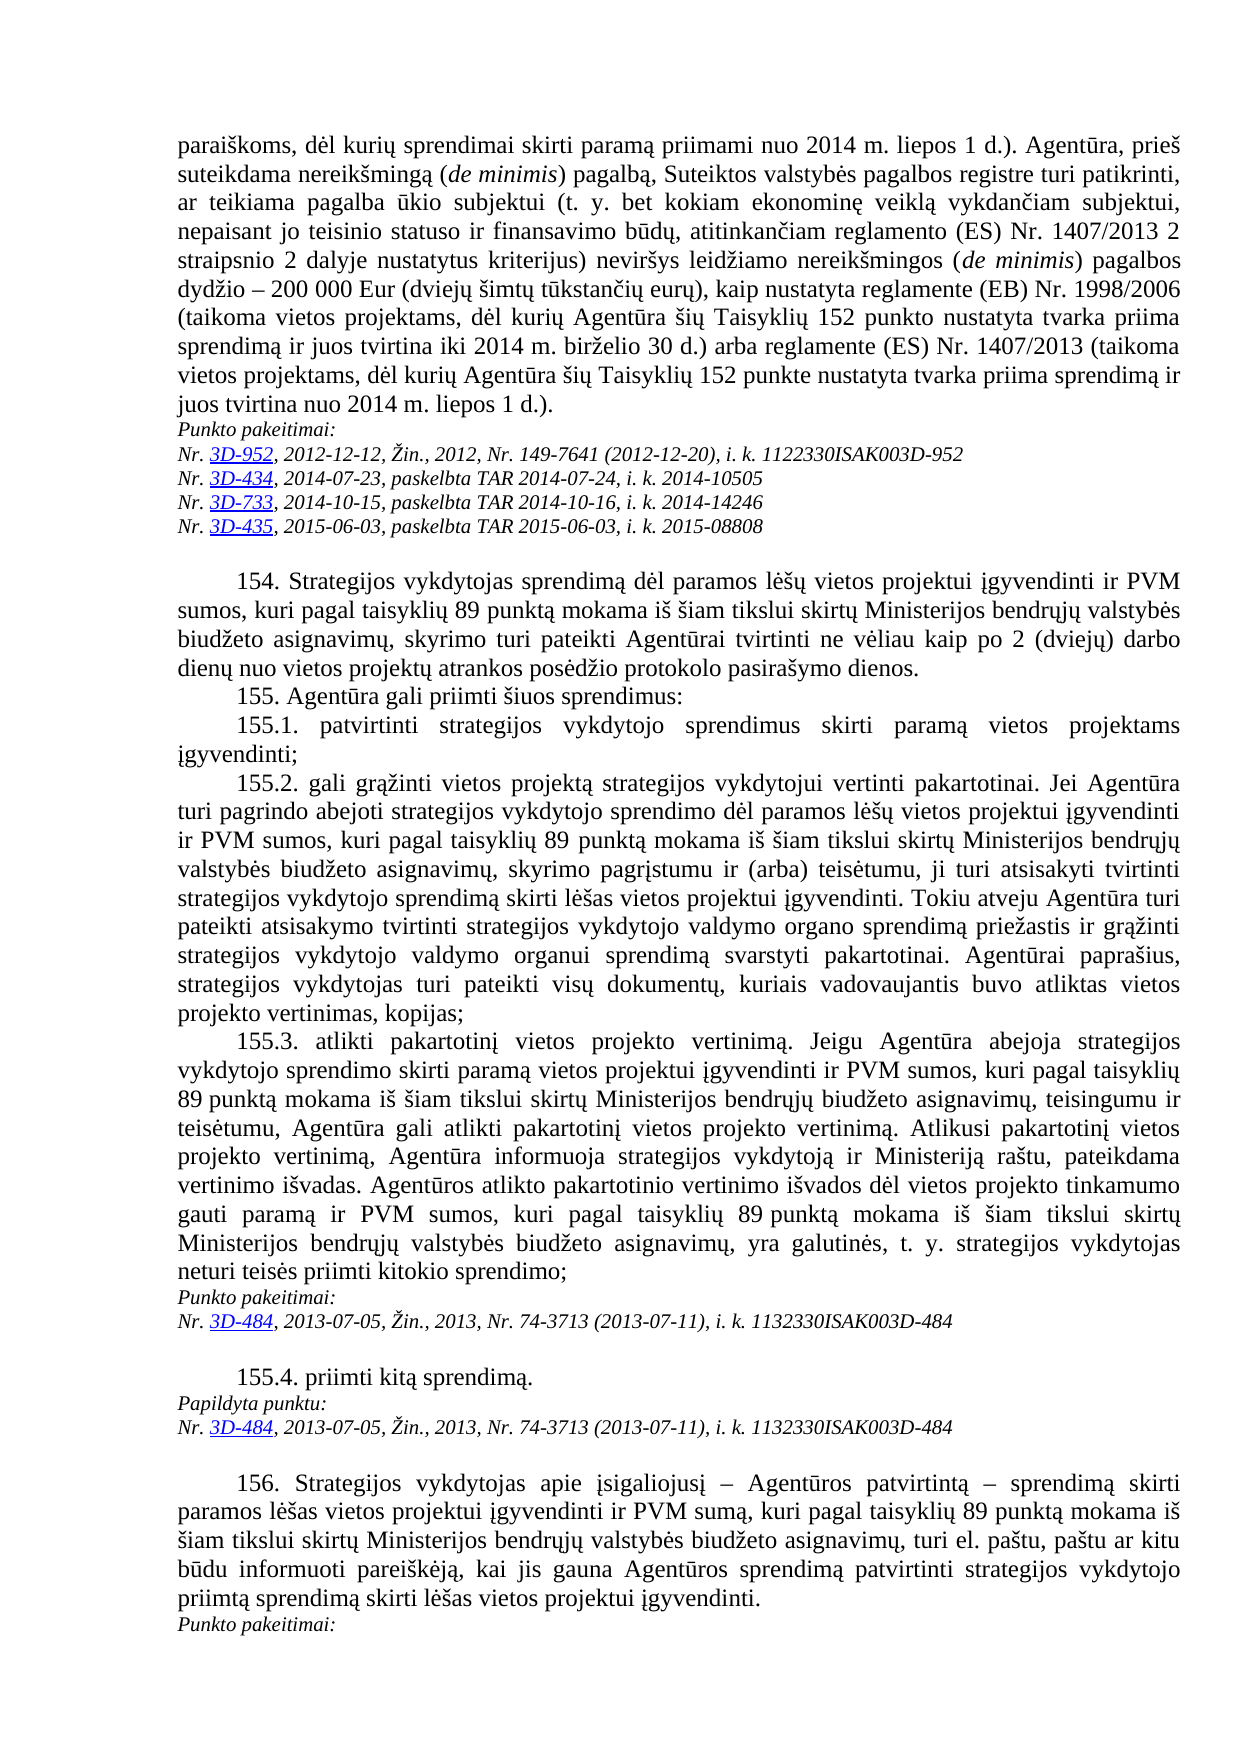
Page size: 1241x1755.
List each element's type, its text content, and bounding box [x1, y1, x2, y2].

text 155. Agentūra gali priimti šiuos sprendimus: [177, 681, 1181, 710]
text Nr. 3D-484, 2013-07-05, Žin., 2013, Nr. 74-3713 (2013-07-11), i. k. 1132330ISAK003D-484 [177, 1415, 1181, 1439]
text Papildyta punktu: [177, 1391, 1181, 1415]
text paraiškoms, dėl kurių sprendimai skirti paramą priimami nuo 2014 m. liepos 1 d.). Agentūra, prieš suteikdama nereikšmingą (de minimis) pagalbą, Suteiktos valstybės pagalbos registre turi patikrinti, ar teikiama pagalba ūkio subjektui (t. y. bet kokiam ekonominę veiklą vykdančiam subjektui, nepaisant jo teisinio statuso ir finansavimo būdų, atitinkančiam reglamento (ES) Nr. 1407/2013 2 straipsnio 2 dalyje nustatytus kriterijus) neviršys leidžiamo nereikšmingos (de minimis) pagalbos dydžio – 200 000 Eur (dviejų šimtų tūkstančių eurų), kaip nustatyta reglamente (EB) Nr. 1998/2006 (taikoma vietos projektams, dėl kurių Agentūra šių Taisyklių 152 punkto nustatyta tvarka priima sprendimą ir juos tvirtina iki 2014 m. birželio 30 d.) arba reglamente (ES) Nr. 1407/2013 (taikoma vietos projektams, dėl kurių Agentūra šių Taisyklių 152 punkte nustatyta tvarka priima sprendimą ir juos tvirtina nuo 2014 m. liepos 1 d.). [177, 130, 1181, 417]
text 155.3. atlikti pakartotinį vietos projekto vertinimą. Jeigu Agentūra abejoja strategijos vykdytojo sprendimo skirti paramą vietos projektui įgyvendinti ir PVM sumos, kuri pagal taisyklių 89 punktą mokama iš šiam tikslui skirtų Ministerijos bendrųjų biudžeto asignavimų, teisingumu ir teisėtumu, Agentūra gali atlikti pakartotinį vietos projekto vertinimą. Atlikusi pakartotinį vietos projekto vertinimą, Agentūra informuoja strategijos vykdytoją ir Ministeriją raštu, pateikdama vertinimo išvadas. Agentūros atlikto pakartotinio vertinimo išvados dėl vietos projekto tinkamumo gauti paramą ir PVM sumos, kuri pagal taisyklių 89 punktą mokama iš šiam tikslui skirtų Ministerijos bendrųjų valstybės biudžeto asignavimų, yra galutinės, t. y. strategijos vykdytojas neturi teisės priimti kitokio sprendimo; [177, 1026, 1181, 1285]
text 155.1. patvirtinti strategijos vykdytojo sprendimus skirti paramą vietos projektams įgyvendinti; [177, 710, 1181, 768]
text Nr. 3D-733, 2014-10-15, paskelbta TAR 2014-10-16, i. k. 2014-14246 [177, 489, 1181, 514]
text Punkto pakeitimai: [177, 1611, 1181, 1636]
text Nr. 3D-952, 2012-12-12, Žin., 2012, Nr. 149-7641 (2012-12-20), i. k. 1122330ISAK003D-952 [177, 441, 1181, 466]
text Punkto pakeitimai: [177, 417, 1181, 441]
text Nr. 3D-435, 2015-06-03, paskelbta TAR 2015-06-03, i. k. 2015-08808 [177, 514, 1181, 538]
text 156. Strategijos vykdytojas apie įsigaliojusį – Agentūros patvirtintą – sprendimą skirti paramos lėšas vietos projektui įgyvendinti ir PVM sumą, kuri pagal taisyklių 89 punktą mokama iš šiam tikslui skirtų Ministerijos bendrųjų valstybės biudžeto asignavimų, turi el. paštu, paštu ar kitu būdu informuoti pareiškėją, kai jis gauna Agentūros sprendimą patvirtinti strategijos vykdytojo priimtą sprendimą skirti lėšas vietos projektui įgyvendinti. [177, 1468, 1181, 1611]
text Punkto pakeitimai: [177, 1285, 1181, 1309]
text 154. Strategijos vykdytojas sprendimą dėl paramos lėšų vietos projektui įgyvendinti ir PVM sumos, kuri pagal taisyklių 89 punktą mokama iš šiam tikslui skirtų Ministerijos bendrųjų valstybės biudžeto asignavimų, skyrimo turi pateikti Agentūrai tvirtinti ne vėliau kaip po 2 (dviejų) darbo dienų nuo vietos projektų atrankos posėdžio protokolo pasirašymo dienos. [177, 566, 1181, 681]
text 155.2. gali grąžinti vietos projektą strategijos vykdytojui vertinti pakartotinai. Jei Agentūra turi pagrindo abejoti strategijos vykdytojo sprendimo dėl paramos lėšų vietos projektui įgyvendinti ir PVM sumos, kuri pagal taisyklių 89 punktą mokama iš šiam tikslui skirtų Ministerijos bendrųjų valstybės biudžeto asignavimų, skyrimo pagrįstumu ir (arba) teisėtumu, ji turi atsisakyti tvirtinti strategijos vykdytojo sprendimą skirti lėšas vietos projektui įgyvendinti. Tokiu atveju Agentūra turi pateikti atsisakymo tvirtinti strategijos vykdytojo valdymo organo sprendimą priežastis ir grąžinti strategijos vykdytojo valdymo organui sprendimą svarstyti pakartotinai. Agentūrai paprašius, strategijos vykdytojas turi pateikti visų dokumentų, kuriais vadovaujantis buvo atliktas vietos projekto vertinimas, kopijas; [177, 768, 1181, 1026]
text 155.4. priimti kitą sprendimą. [177, 1362, 1181, 1391]
text Nr. 3D-434, 2014-07-23, paskelbta TAR 2014-07-24, i. k. 2014-10505 [177, 466, 1181, 489]
text Nr. 3D-484, 2013-07-05, Žin., 2013, Nr. 74-3713 (2013-07-11), i. k. 1132330ISAK003D-484 [177, 1309, 1181, 1333]
